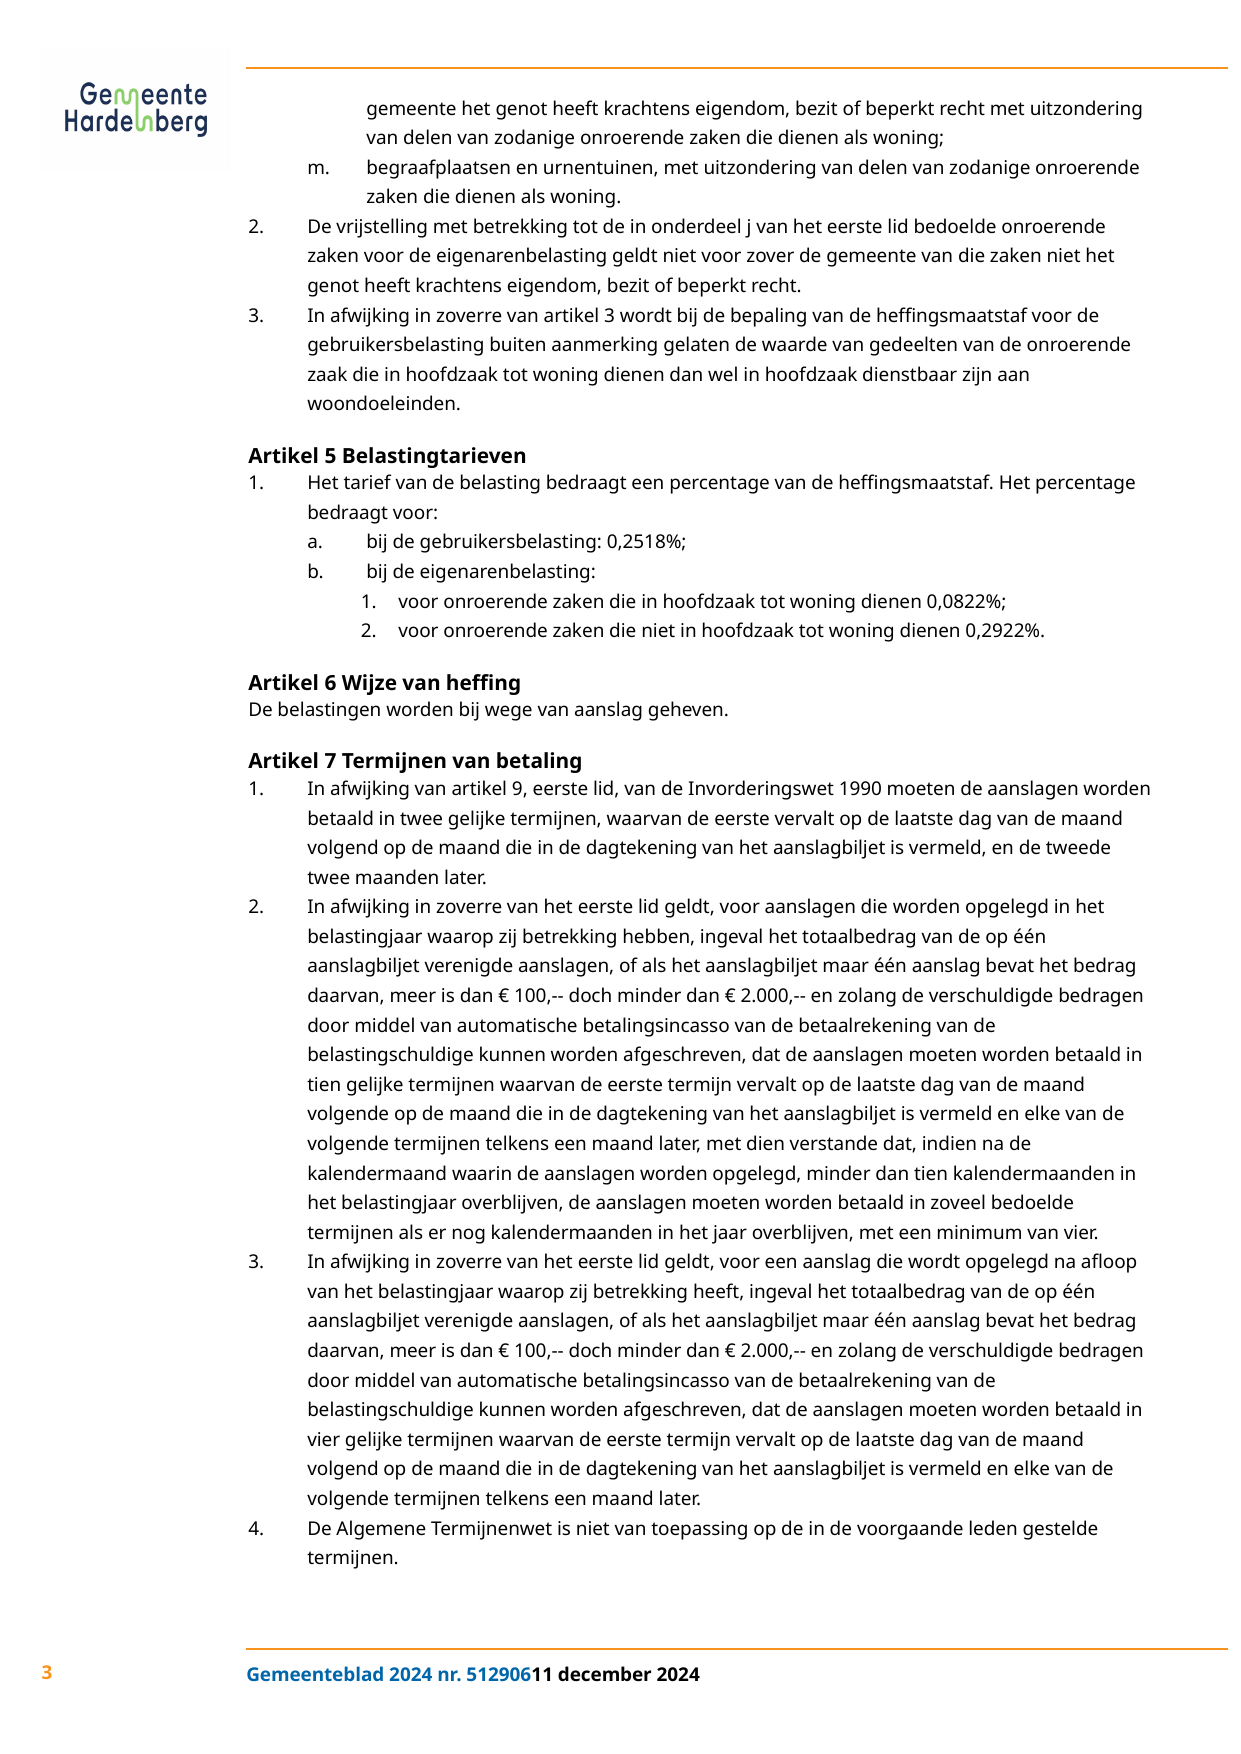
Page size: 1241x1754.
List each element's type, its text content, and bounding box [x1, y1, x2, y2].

list bij de eigenarenbelasting: [307, 558, 1152, 584]
list Het tarief van de belasting bedraagt een percentage van de heffingsmaatstaf. Het percentage bedraagt voor: [248, 469, 1152, 525]
text De belastingen worden bij wege van aanslag geheven. [248, 696, 1152, 722]
list gemeente het genot heeft krachtens eigendom, bezit of beperkt recht met uitzondering van delen van zodanige onroerende zaken die dienen als woning; [307, 95, 1152, 150]
picture [41, 47, 231, 172]
list voor onroerende zaken die in hoofdzaak tot woning dienen 0,0822%; [361, 588, 1152, 613]
list In afwijking in zoverre van het eerste lid geldt, voor aanslagen die worden opgelegd in het belastingjaar waarop zij betrekking hebben, ingeval het totaalbedrag van de op één aanslagbiljet verenigde aanslagen, of als het aanslagbiljet maar één aanslag bevat het bedrag daarvan, meer is dan € 100,-- doch minder dan € 2.000,-- en zolang de verschuldigde bedragen door middel van automatische betalingsincasso van de betaalrekening van de belastingschuldige kunnen worden afgeschreven, dat de aanslagen moeten worden betaald in tien gelijke termijnen waarvan de eerste termijn vervalt op de laatste dag van de maand volgende op de maand die in de dagtekening van het aanslagbiljet is vermeld en elke van de volgende termijnen telkens een maand later, met dien verstande dat, indien na de kalendermaand waarin de aanslagen worden opgelegd, minder dan tien kalendermaanden in het belastingjaar overblijven, de aanslagen moeten worden betaald in zoveel bedoelde termijnen als er nog kalendermaanden in het jaar overblijven, met een minimum van vier. [248, 893, 1152, 1244]
text Artikel 5 Belastingtarieven [248, 441, 1152, 469]
list bij de gebruikersbelasting: 0,2518%; [307, 529, 1152, 554]
text Artikel 7 Termijnen van betaling [248, 747, 1152, 775]
list De vrijstelling met betrekking tot de in onderdeel j van het eerste lid bedoelde onroerende zaken voor de eigenarenbelasting geldt niet voor zover de gemeente van die zaken niet het genot heeft krachtens eigendom, bezit of beperkt recht. [248, 213, 1152, 298]
list In afwijking van artikel 9, eerste lid, van de Invorderingswet 1990 moeten de aanslagen worden betaald in twee gelijke termijnen, waarvan de eerste vervalt op de laatste dag van de maand volgend op de maand die in de dagtekening van het aanslagbiljet is vermeld, en de tweede twee maanden later. [248, 775, 1152, 889]
list De Algemene Termijnenwet is niet van toepassing op de in de voorgaande leden gestelde termijnen. [248, 1515, 1152, 1570]
list voor onroerende zaken die niet in hoofdzaak tot woning dienen 0,2922%. [361, 617, 1152, 643]
text Artikel 6 Wijze van heffing [248, 668, 1152, 696]
list In afwijking in zoverre van artikel 3 wordt bij de bepaling van de heffingsmaatstaf voor de gebruikersbelasting buiten aanmerking gelaten de waarde van gedeelten van de onroerende zaak die in hoofdzaak tot woning dienen dan wel in hoofdzaak dienstbaar zijn aan woondoeleinden. [248, 302, 1152, 416]
list begraafplaatsen en urnentuinen, met uitzondering van delen van zodanige onroerende zaken die dienen als woning. [307, 154, 1152, 209]
list In afwijking in zoverre van het eerste lid geldt, voor een aanslag die wordt opgelegd na afloop van het belastingjaar waarop zij betrekking heeft, ingeval het totaalbedrag van de op één aanslagbiljet verenigde aanslagen, of als het aanslagbiljet maar één aanslag bevat het bedrag daarvan, meer is dan € 100,-- doch minder dan € 2.000,-- en zolang de verschuldigde bedragen door middel van automatische betalingsincasso van de betaalrekening van de belastingschuldige kunnen worden afgeschreven, dat de aanslagen moeten worden betaald in vier gelijke termijnen waarvan de eerste termijn vervalt op de laatste dag van de maand volgend op de maand die in de dagtekening van het aanslagbiljet is vermeld en elke van de volgende termijnen telkens een maand later. [248, 1248, 1152, 1511]
